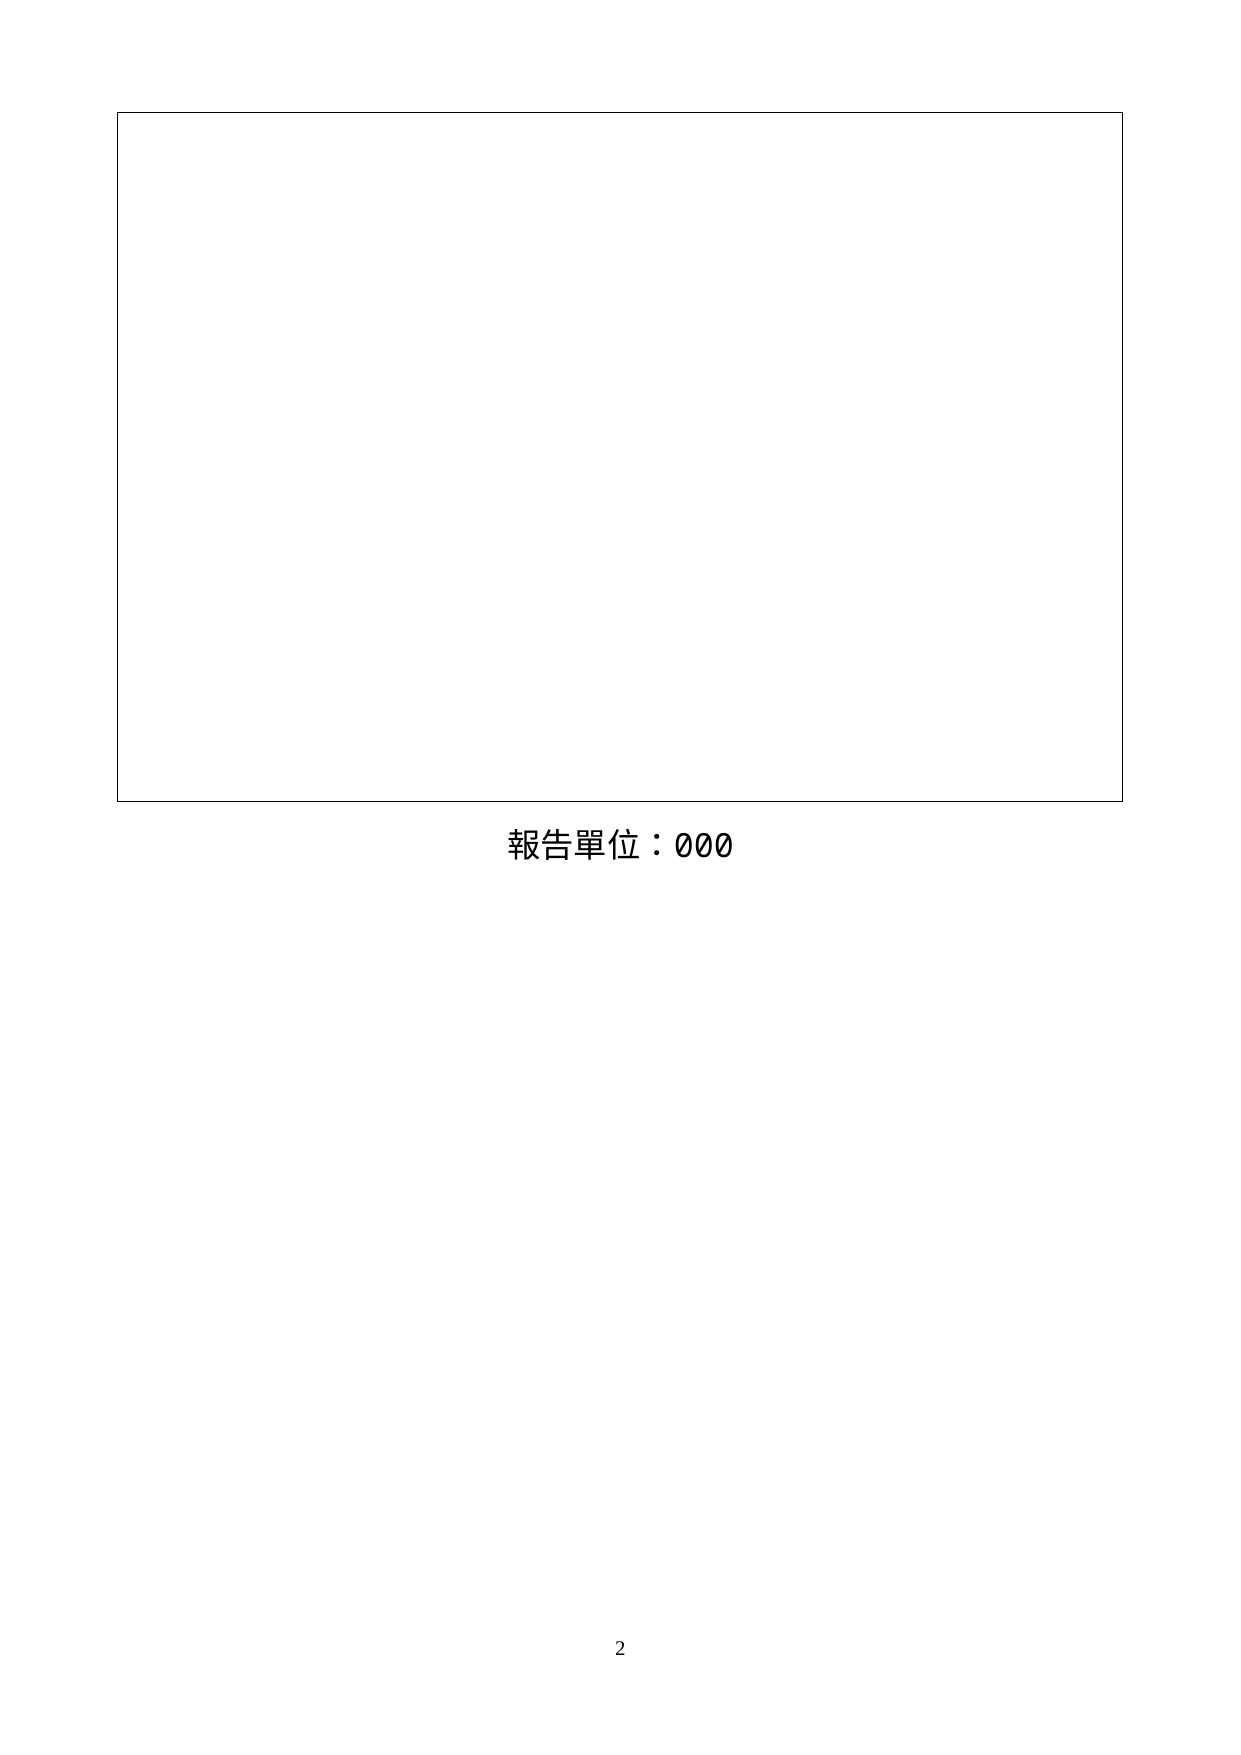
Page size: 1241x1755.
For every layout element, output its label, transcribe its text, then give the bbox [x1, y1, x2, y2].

text 報告單位：000 [117, 802, 1123, 864]
table_header [118, 113, 1122, 801]
